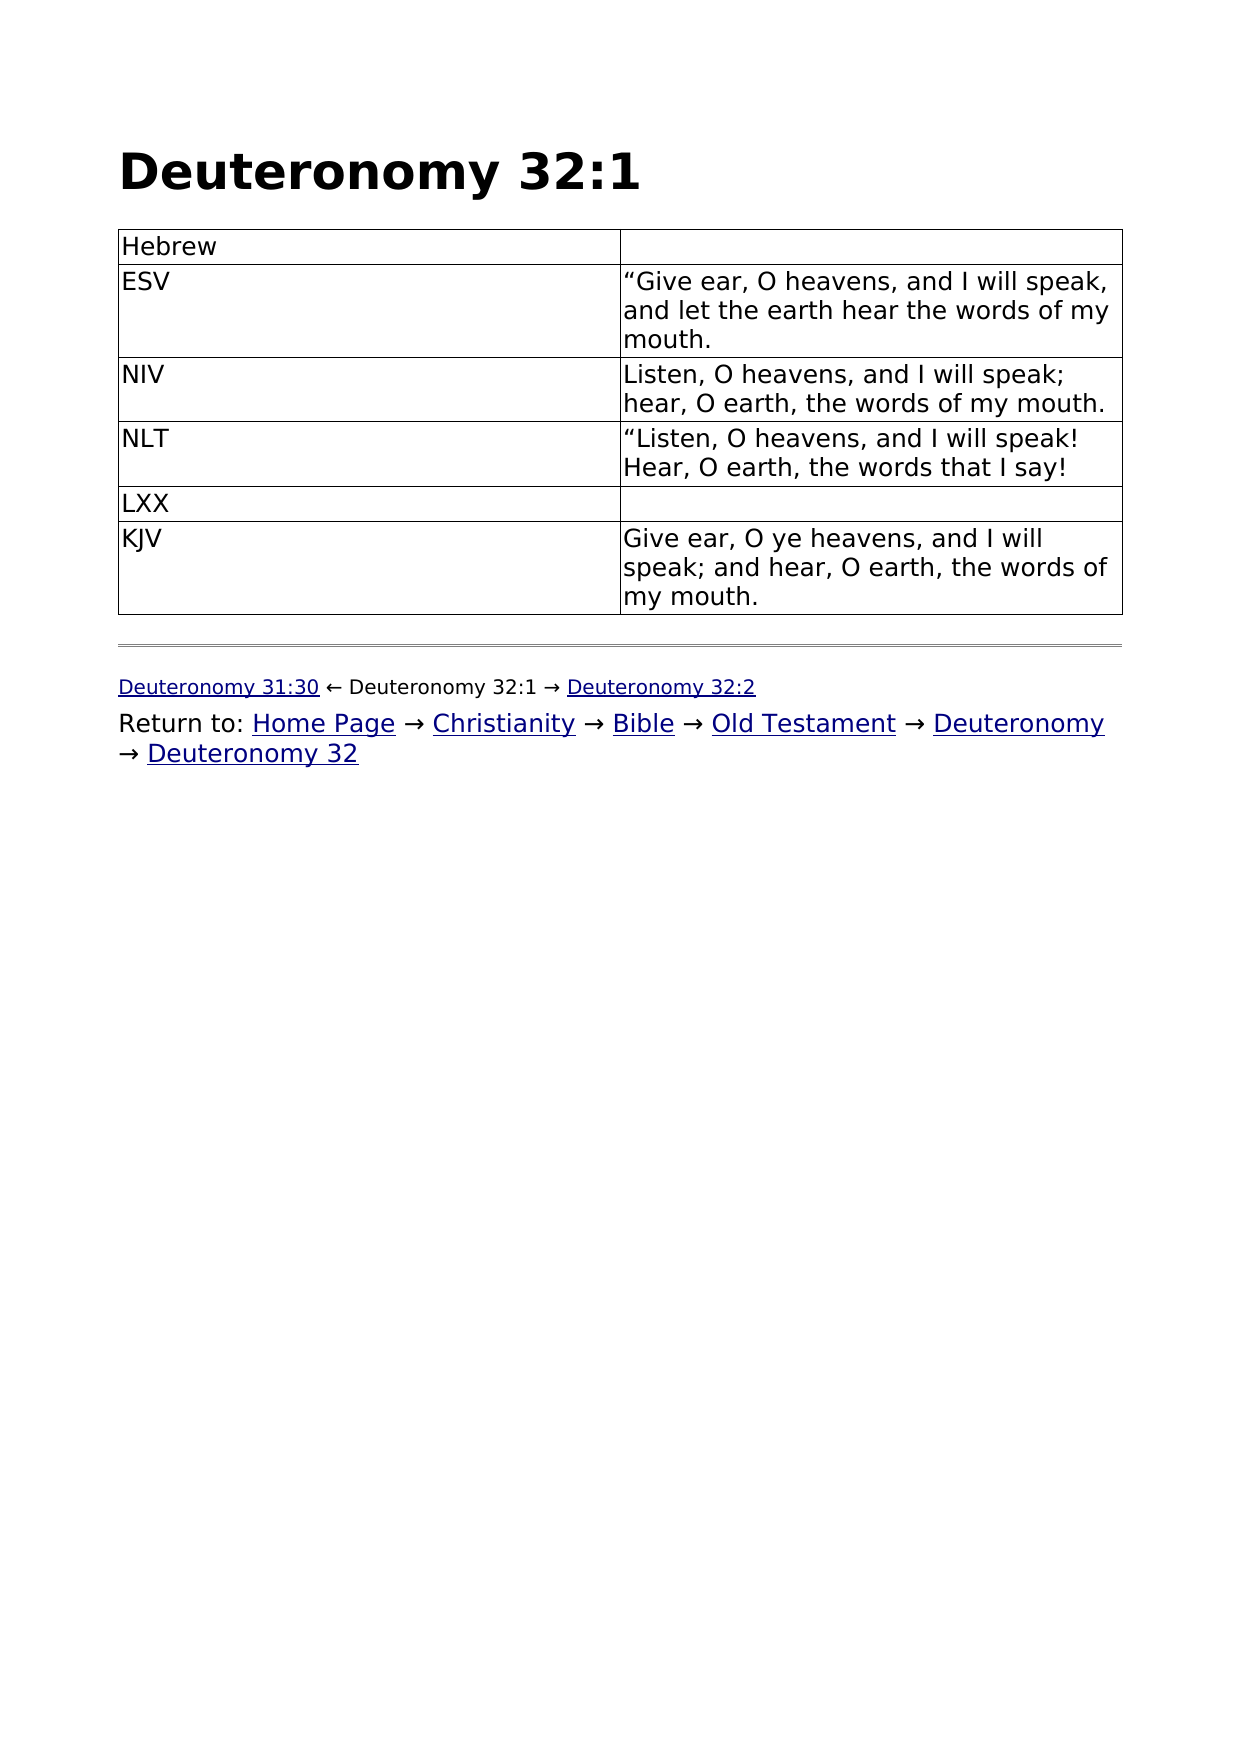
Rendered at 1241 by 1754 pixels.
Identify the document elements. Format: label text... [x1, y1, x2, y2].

table_cell NIV [119, 358, 620, 421]
text Return to: Home Page → Christianity → Bible → Old Testament → Deuteronomy → Deuteronomy 32 [118, 709, 1122, 768]
table_cell “Give ear, O heavens, and I will speak, and let the earth hear the words of my mouth. [621, 265, 1122, 357]
table_cell Give ear, O ye heavens, and I will speak; and hear, O earth, the words of my mouth. [621, 522, 1122, 614]
table_cell KJV [119, 522, 620, 614]
table_cell Listen, O heavens, and I will speak; hear, O earth, the words of my mouth. [621, 358, 1122, 421]
table_header [621, 230, 1122, 264]
table_cell [621, 487, 1122, 521]
table_cell ESV [119, 265, 620, 357]
table_cell “Listen, O heavens, and I will speak! Hear, O earth, the words that I say! [621, 422, 1122, 486]
subtitle Deuteronomy 32:1 [118, 143, 1122, 201]
table_cell NLT [119, 422, 620, 486]
table_cell LXX [119, 487, 620, 521]
text Deuteronomy 31:30 ← Deuteronomy 32:1 → Deuteronomy 32:2 [118, 676, 1122, 709]
table_header Hebrew [119, 230, 620, 264]
